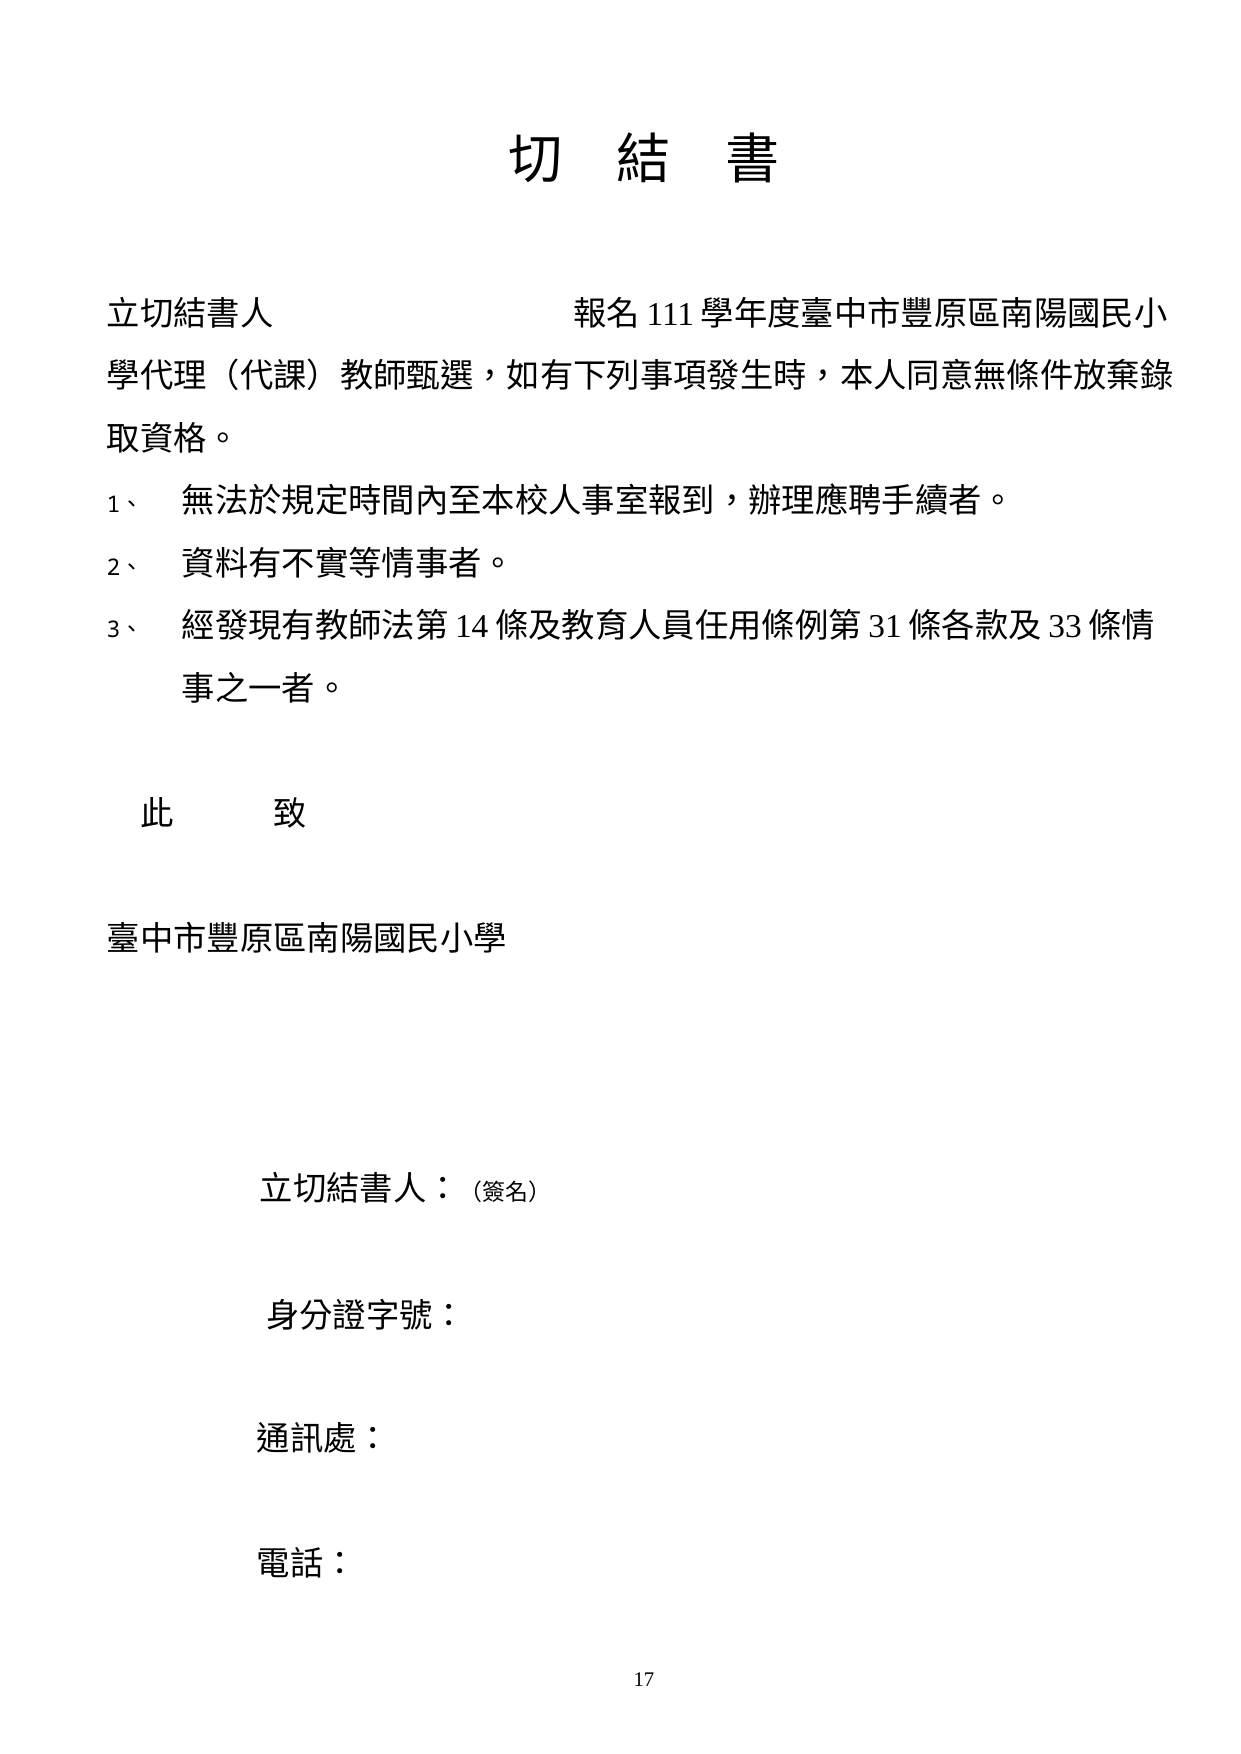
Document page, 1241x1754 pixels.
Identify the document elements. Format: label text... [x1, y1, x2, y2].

list 無法於規定時間內至本校人事室報到，辦理應聘手續者。 [106, 457, 1181, 519]
text 此 致 [106, 769, 1181, 832]
text 電話： [106, 1519, 1181, 1582]
text 身分證字號： [106, 1269, 1181, 1332]
text 通訊處： [106, 1394, 1181, 1457]
text 立切結書人 報名111學年度臺中市豐原區南陽國民小學代理（代課）教師甄選，如有下列事項發生時，本人同意無條件放棄錄取資格。 [106, 269, 1181, 457]
list 經發現有教師法第14條及教育人員任用條例第31條各款及33條情事之一者。 [106, 582, 1181, 707]
text 立切結書人：（簽名） [106, 1144, 1181, 1207]
text 切 結 書 [106, 82, 1181, 207]
list 資料有不實等情事者。 [106, 519, 1181, 582]
text 臺中市豐原區南陽國民小學 [106, 894, 1181, 957]
